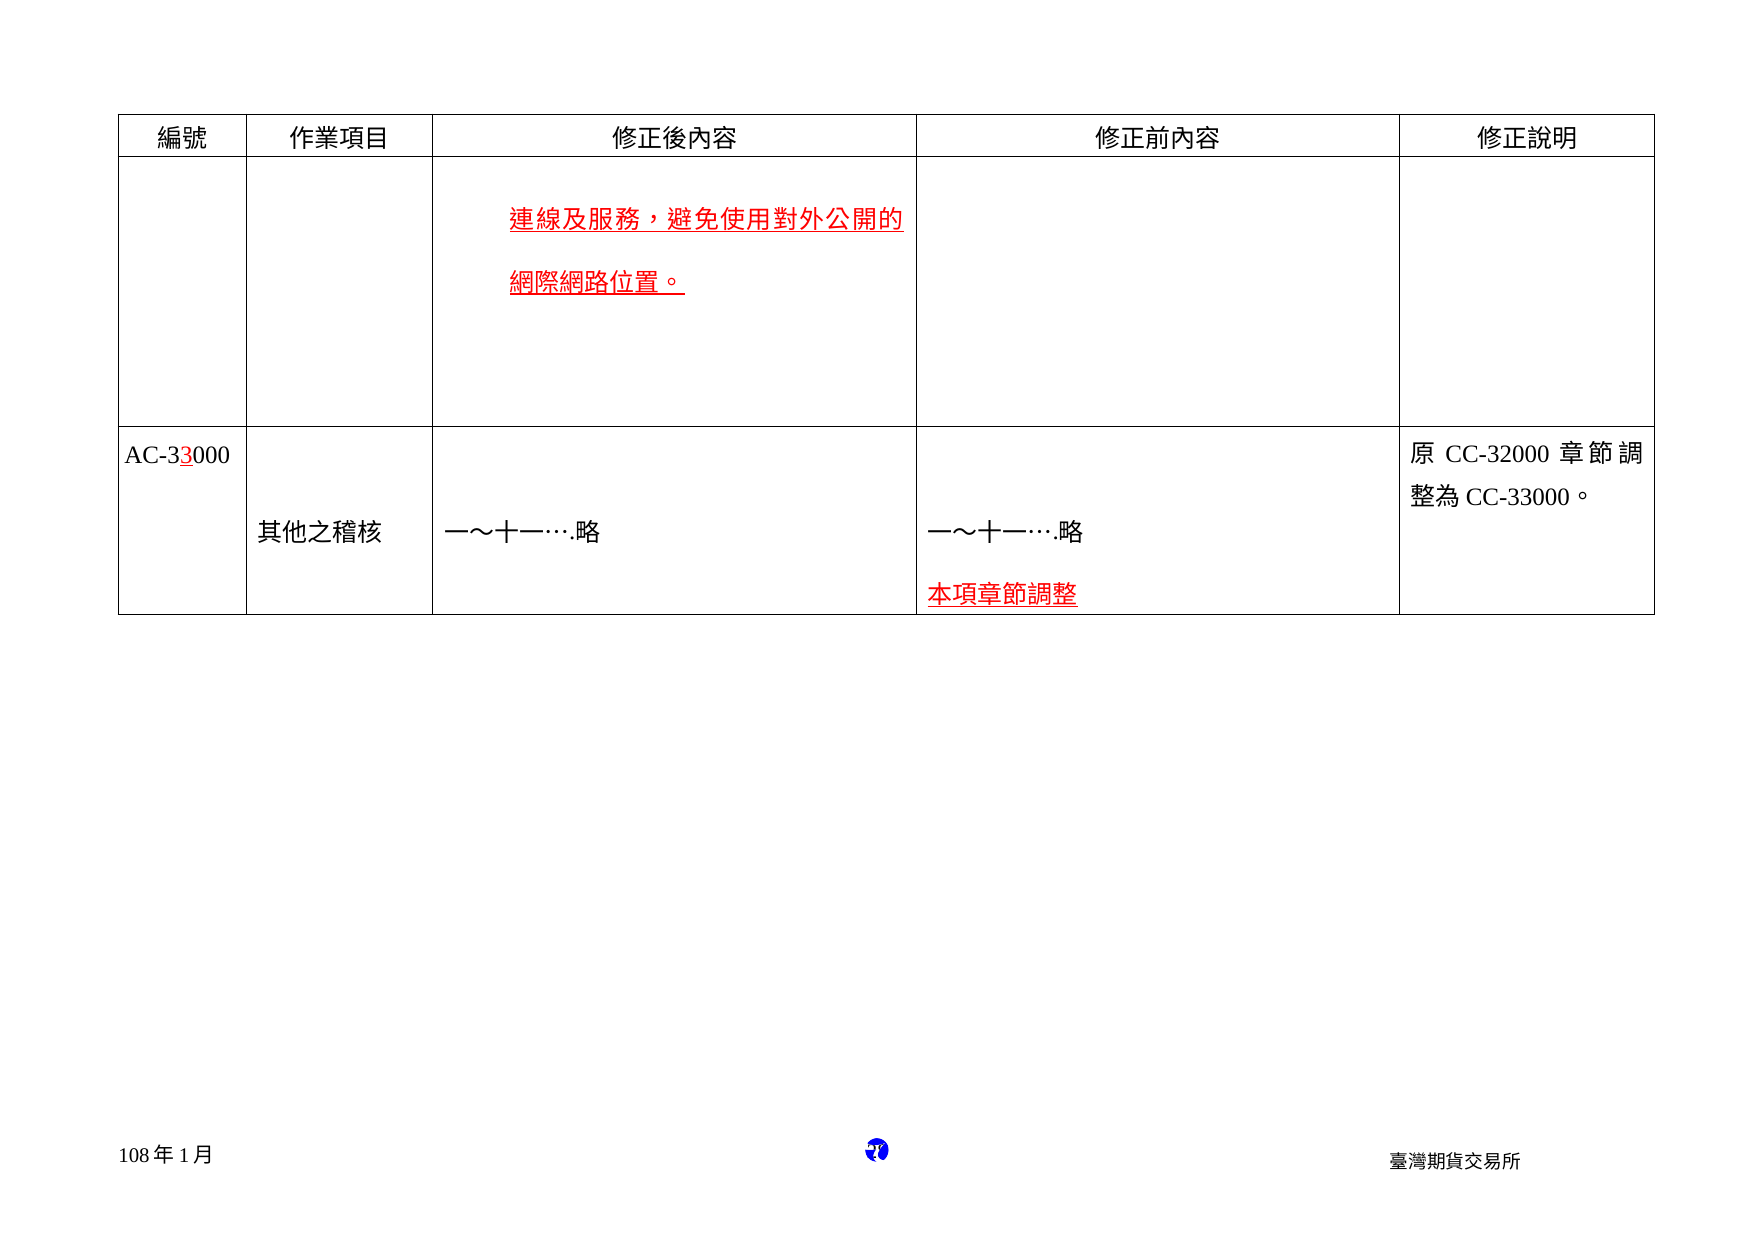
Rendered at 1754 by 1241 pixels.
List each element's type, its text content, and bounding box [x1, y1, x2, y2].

table_cell 一～十一….略 本項章節調整 [917, 427, 1399, 613]
table_cell [247, 157, 432, 426]
table_cell AC-33000 [119, 427, 246, 613]
table_cell 原CC-32000章節調整為CC-33000。 [1400, 427, 1654, 613]
table_header 修正前內容 [917, 115, 1399, 156]
table_cell [917, 157, 1399, 426]
table_header 修正後內容 [433, 115, 916, 156]
table_cell [1400, 157, 1654, 426]
table_header 編號 [119, 115, 246, 156]
table_cell [119, 157, 246, 426]
table_cell 一～十一….略 [433, 427, 916, 613]
table_header 修正說明 [1400, 115, 1654, 156]
table_header 作業項目 [247, 115, 432, 156]
table_cell 連線及服務，避免使用對外公開的網際網路位置。 [433, 157, 916, 426]
table_cell 其他之稽核 [247, 427, 432, 613]
